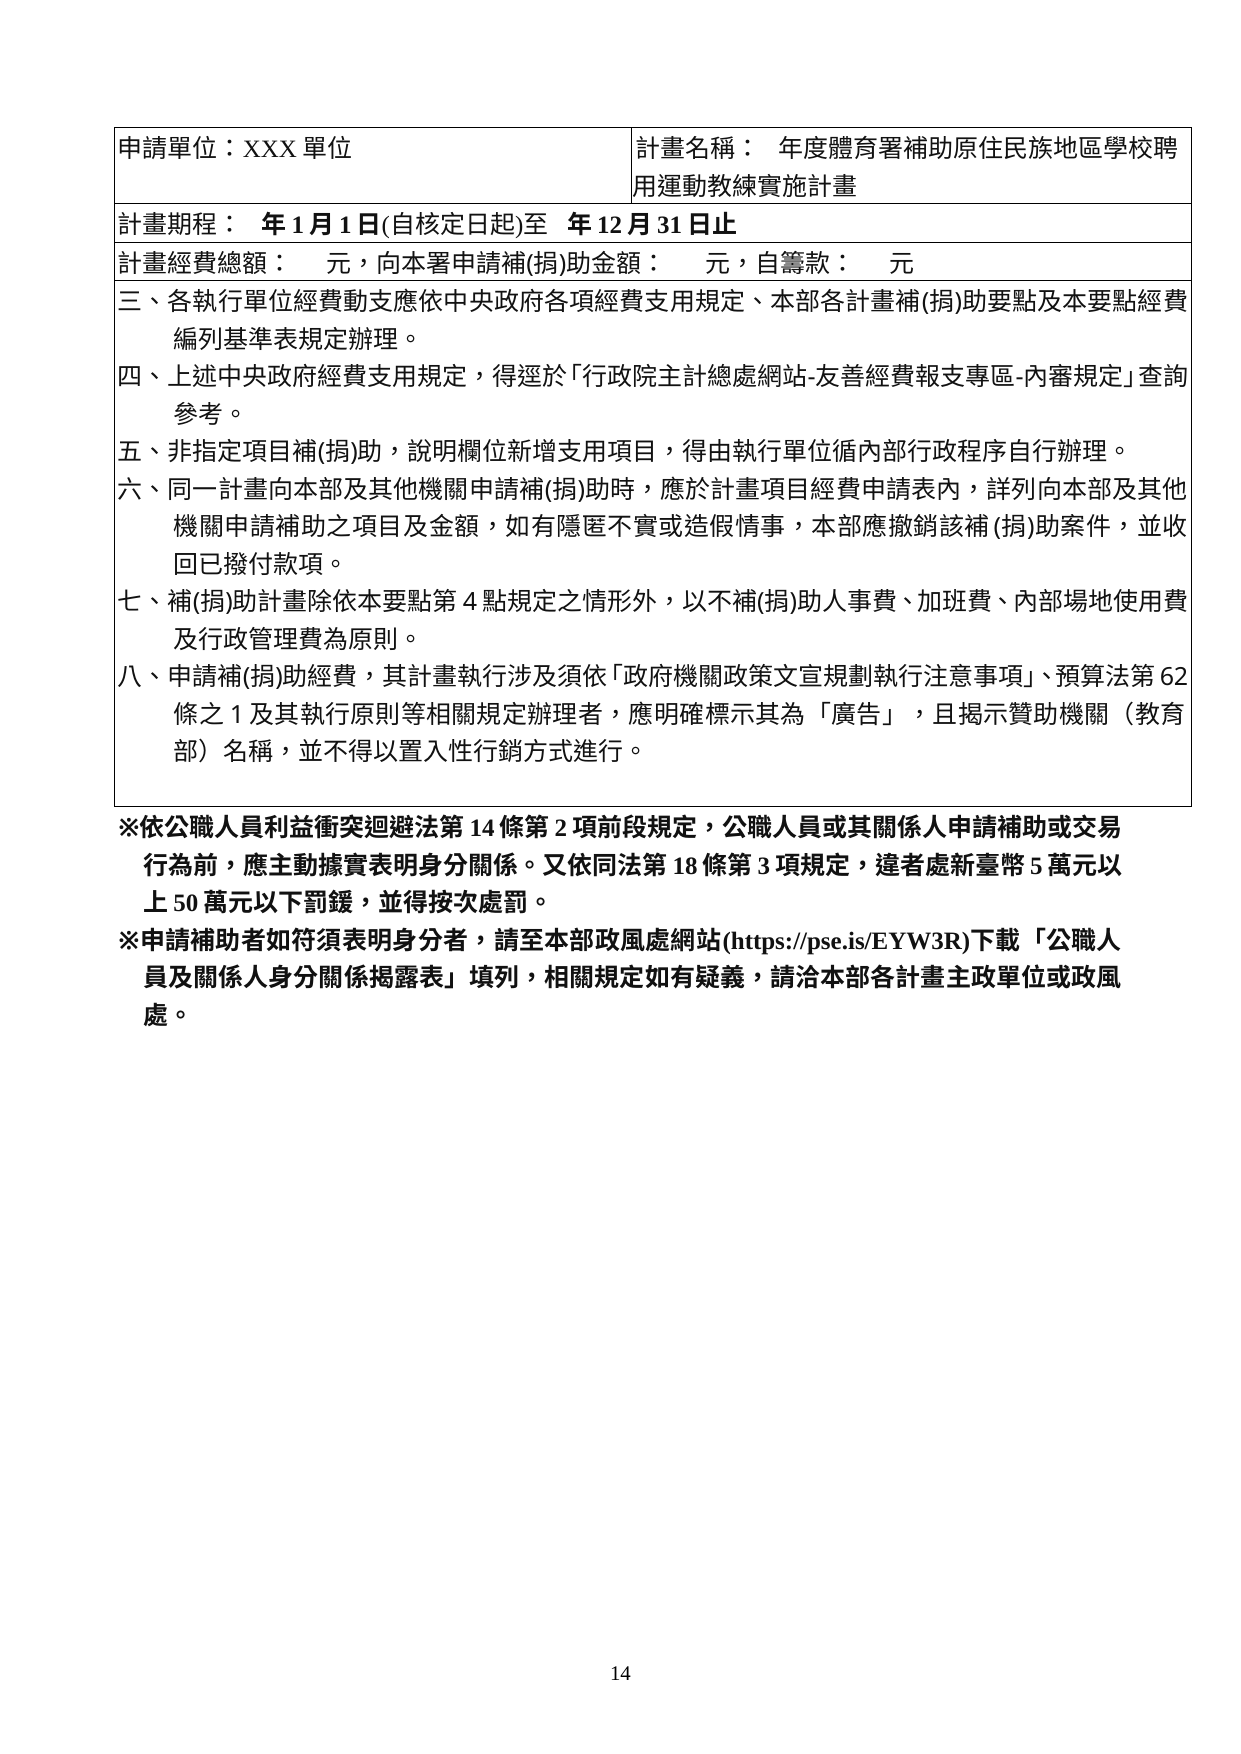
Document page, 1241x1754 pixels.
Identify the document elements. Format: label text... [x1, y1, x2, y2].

table_cell 計畫經費總額： 元，向本署申請補(捐)助金額： 元，自籌款： 元 [115, 243, 1191, 280]
table_header 計畫名稱： 年度體育署補助原住民族地區學校聘用運動教練實施計畫 [632, 128, 1191, 203]
text ※申請補助者如符須表明身分者，請至本部政風處網站(https://pse.is/EYW3R)下載「公職人員及關係人身分關係揭露表」填列，相關規定如有疑義，請洽本部各計畫主政單位或政風處。 [118, 920, 1122, 1032]
table_header 申請單位：XXX單位 [115, 128, 631, 203]
table_cell 計畫期程： 年1月1日(自核定日起)至 年12月31日止 [115, 204, 1191, 242]
text ※依公職人員利益衝突迴避法第14條第2項前段規定，公職人員或其關係人申請補助或交易行為前，應主動據實表明身分關係。又依同法第18條第3項規定，違者處新臺幣5萬元以上50萬元以下罰鍰，並得按次處罰。 [118, 807, 1122, 920]
table_cell 備註： 本表適用政府機關(構)、公私立學校、特種基金及行政法人。 各計畫執行單位應事先擬訂經費支用項目，並於本表說明欄詳實敘明。 各執行單位經費動支應依中央政府各項經費支用規定、本部各計畫補(捐)助要點及本要點經費編列基準表規定辦理。 上述中央政府經費支用規定，得逕於「行政院主計總處網站-友善經費報支專區-內審規定」查詢參考。 非指定項目補(捐)助，說明欄位新增支用項目，得由執行單位循內部行政程序自行辦理。 同一計畫向本部及其他機關申請補(捐)助時，應於計畫項目經費申請表內，詳列向本部及其他機關申請補助之項目及金額，如有隱匿不實或造假情事，本部應撤銷該補(捐)助案件，並收回已撥付款項。 補(捐)助計畫除依本要點第4點規定之情形外，以不補(捐)助人事費、加班費、內部場地使用費及行政管理費為原則。 申請補(捐)助經費，其計畫執行涉及須依「政府機關政策文宣規劃執行注意事項」、預算法第62條之1及其執行原則等相關規定辦理者，應明確標示其為「廣告」，且揭示贊助機關（教育部）名稱，並不得以置入性行銷方式進行。 [115, 281, 1191, 806]
